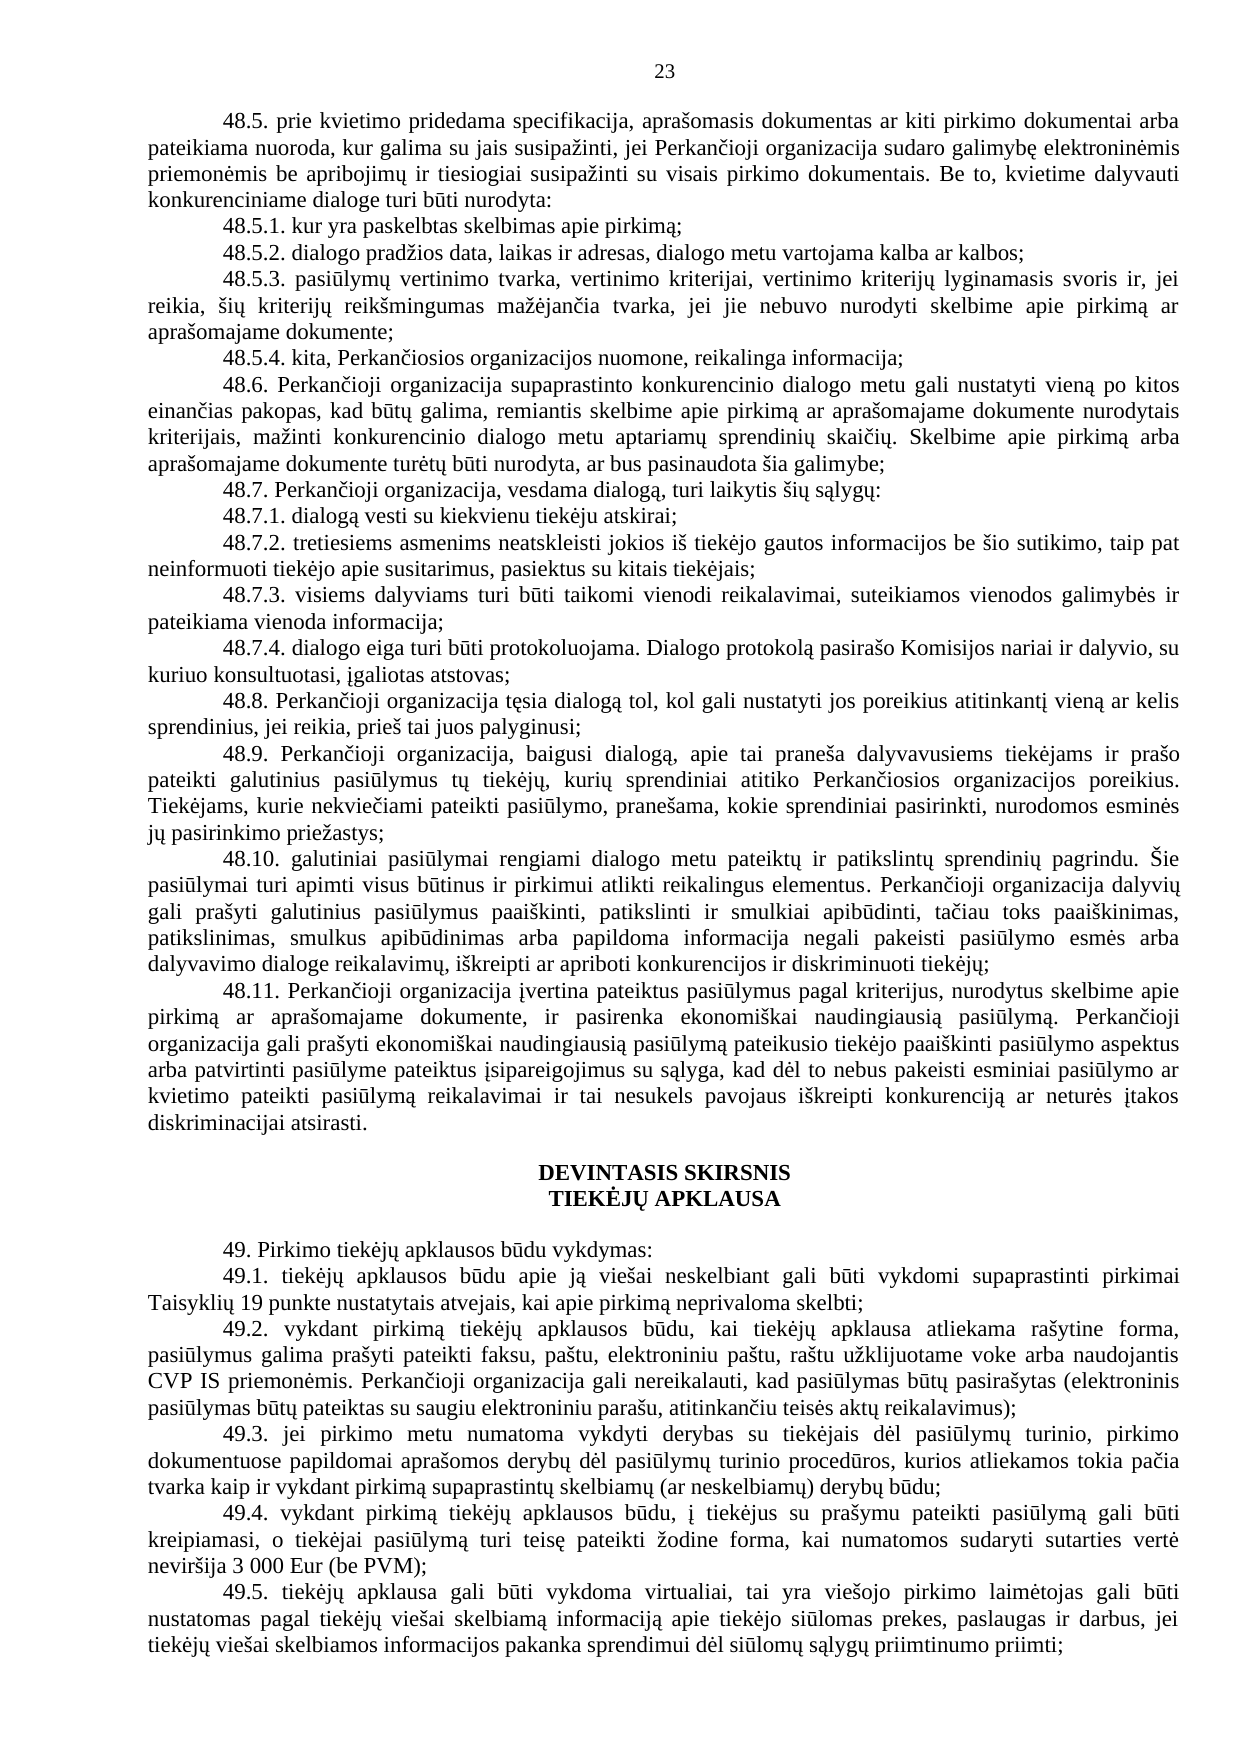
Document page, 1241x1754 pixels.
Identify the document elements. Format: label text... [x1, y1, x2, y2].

text 48.5.3. pasiūlymų vertinimo tvarka, vertinimo kriterijai, vertinimo kriterijų lyginamasis svoris ir, jei reikia, šių kriterijų reikšmingumas mažėjančia tvarka, jei jie nebuvo nurodyti skelbime apie pirkimą ar aprašomajame dokumente; [148, 265, 1181, 344]
text 49.1. tiekėjų apklausos būdu apie ją viešai neskelbiant gali būti vykdomi supaprastinti pirkimai Taisyklių 19 punkte nustatytais atvejais, kai apie pirkimą neprivaloma skelbti; [148, 1262, 1181, 1315]
text 48.10. galutiniai pasiūlymai rengiami dialogo metu pateiktų ir patikslintų sprendinių pagrindu. Šie pasiūlymai turi apimti visus būtinus ir pirkimui atlikti reikalingus elementus. Perkančioji organizacija dalyvių gali prašyti galutinius pasiūlymus paaiškinti, patikslinti ir smulkiai apibūdinti, tačiau toks paaiškinimas, patikslinimas, smulkus apibūdinimas arba papildoma informacija negali pakeisti pasiūlymo esmės arba dalyvavimo dialoge reikalavimų, iškreipti ar apriboti konkurencijos ir diskriminuoti tiekėjų; [148, 845, 1181, 977]
text 49.5. tiekėjų apklausa gali būti vykdoma virtualiai, tai yra viešojo pirkimo laimėtojas gali būti nustatomas pagal tiekėjų viešai skelbiamą informaciją apie tiekėjo siūlomas prekes, paslaugas ir darbus, jei tiekėjų viešai skelbiamos informacijos pakanka sprendimui dėl siūlomų sąlygų priimtinumo priimti; [148, 1578, 1181, 1657]
text 48.5.4. kita, Perkančiosios organizacijos nuomone, reikalinga informacija; [148, 344, 1181, 371]
subtitle DEVINTASIS SKIRSNIS [148, 1159, 1181, 1185]
text 48.5.1. kur yra paskelbtas skelbimas apie pirkimą; [148, 213, 1181, 239]
text 49.4. vykdant pirkimą tiekėjų apklausos būdu, į tiekėjus su prašymu pateikti pasiūlymą gali būti kreipiamasi, o tiekėjai pasiūlymą turi teisę pateikti žodine forma, kai numatomos sudaryti sutarties vertė neviršija 3 000 Eur (be PVM); [148, 1499, 1181, 1578]
text 48.6. Perkančioji organizacija supaprastinto konkurencinio dialogo metu gali nustatyti vieną po kitos einančias pakopas, kad būtų galima, remiantis skelbime apie pirkimą ar aprašomajame dokumente nurodytais kriterijais, mažinti konkurencinio dialogo metu aptariamų sprendinių skaičių. Skelbime apie pirkimą arba aprašomajame dokumente turėtų būti nurodyta, ar bus pasinaudota šia galimybe; [148, 371, 1181, 476]
text 48.9. Perkančioji organizacija, baigusi dialogą, apie tai praneša dalyvavusiems tiekėjams ir prašo pateikti galutinius pasiūlymus tų tiekėjų, kurių sprendiniai atitiko Perkančiosios organizacijos poreikius. Tiekėjams, kurie nekviečiami pateikti pasiūlymo, pranešama, kokie sprendiniai pasirinkti, nurodomos esminės jų pasirinkimo priežastys; [148, 740, 1181, 845]
text 48.5.2. dialogo pradžios data, laikas ir adresas, dialogo metu vartojama kalba ar kalbos; [148, 239, 1181, 265]
text 49.3. jei pirkimo metu numatoma vykdyti derybas su tiekėjais dėl pasiūlymų turinio, pirkimo dokumentuose papildomai aprašomos derybų dėl pasiūlymų turinio procedūros, kurios atliekamos tokia pačia tvarka kaip ir vykdant pirkimą supaprastintų skelbiamų (ar neskelbiamų) derybų būdu; [148, 1420, 1181, 1499]
text 48.7. Perkančioji organizacija, vesdama dialogą, turi laikytis šių sąlygų: [148, 476, 1181, 502]
text 48.7.1. dialogą vesti su kiekvienu tiekėju atskirai; [148, 502, 1181, 529]
text 48.11. Perkančioji organizacija įvertina pateiktus pasiūlymus pagal kriterijus, nurodytus skelbime apie pirkimą ar aprašomajame dokumente, ir pasirenka ekonomiškai naudingiausią pasiūlymą. Perkančioji organizacija gali prašyti ekonomiškai naudingiausią pasiūlymą pateikusio tiekėjo paaiškinti pasiūlymo aspektus arba patvirtinti pasiūlyme pateiktus įsipareigojimus su sąlyga, kad dėl to nebus pakeisti esminiai pasiūlymo ar kvietimo pateikti pasiūlymą reikalavimai ir tai nesukels pavojaus iškreipti konkurenciją ar neturės įtakos diskriminacijai atsirasti. [148, 977, 1181, 1135]
text 48.5. prie kvietimo pridedama specifikacija, aprašomasis dokumentas ar kiti pirkimo dokumentai arba pateikiama nuoroda, kur galima su jais susipažinti, jei Perkančioji organizacija sudaro galimybę elektroninėmis priemonėmis be apribojimų ir tiesiogiai susipažinti su visais pirkimo dokumentais. Be to, kvietime dalyvauti konkurenciniame dialoge turi būti nurodyta: [148, 107, 1181, 213]
text 49. Pirkimo tiekėjų apklausos būdu vykdymas: [148, 1236, 1181, 1262]
text 48.7.4. dialogo eiga turi būti protokoluojama. Dialogo protokolą pasirašo Komisijos nariai ir dalyvio, su kuriuo konsultuotasi, įgaliotas atstovas; [148, 634, 1181, 687]
text 48.7.2. tretiesiems asmenims neatskleisti jokios iš tiekėjo gautos informacijos be šio sutikimo, taip pat neinformuoti tiekėjo apie susitarimus, pasiektus su kitais tiekėjais; [148, 529, 1181, 582]
text 49.2. vykdant pirkimą tiekėjų apklausos būdu, kai tiekėjų apklausa atliekama rašytine forma, pasiūlymus galima prašyti pateikti faksu, paštu, elektroniniu paštu, raštu užklijuotame voke arba naudojantis CVP IS priemonėmis. Perkančioji organizacija gali nereikalauti, kad pasiūlymas būtų pasirašytas (elektroninis pasiūlymas būtų pateiktas su saugiu elektroniniu parašu, atitinkančiu teisės aktų reikalavimus); [148, 1315, 1181, 1420]
subtitle tiekėjų apklausa [148, 1185, 1181, 1212]
text 48.7.3. visiems dalyviams turi būti taikomi vienodi reikalavimai, suteikiamos vienodos galimybės ir pateikiama vienoda informacija; [148, 582, 1181, 634]
text 48.8. Perkančioji organizacija tęsia dialogą tol, kol gali nustatyti jos poreikius atitinkantį vieną ar kelis sprendinius, jei reikia, prieš tai juos palyginusi; [148, 687, 1181, 740]
